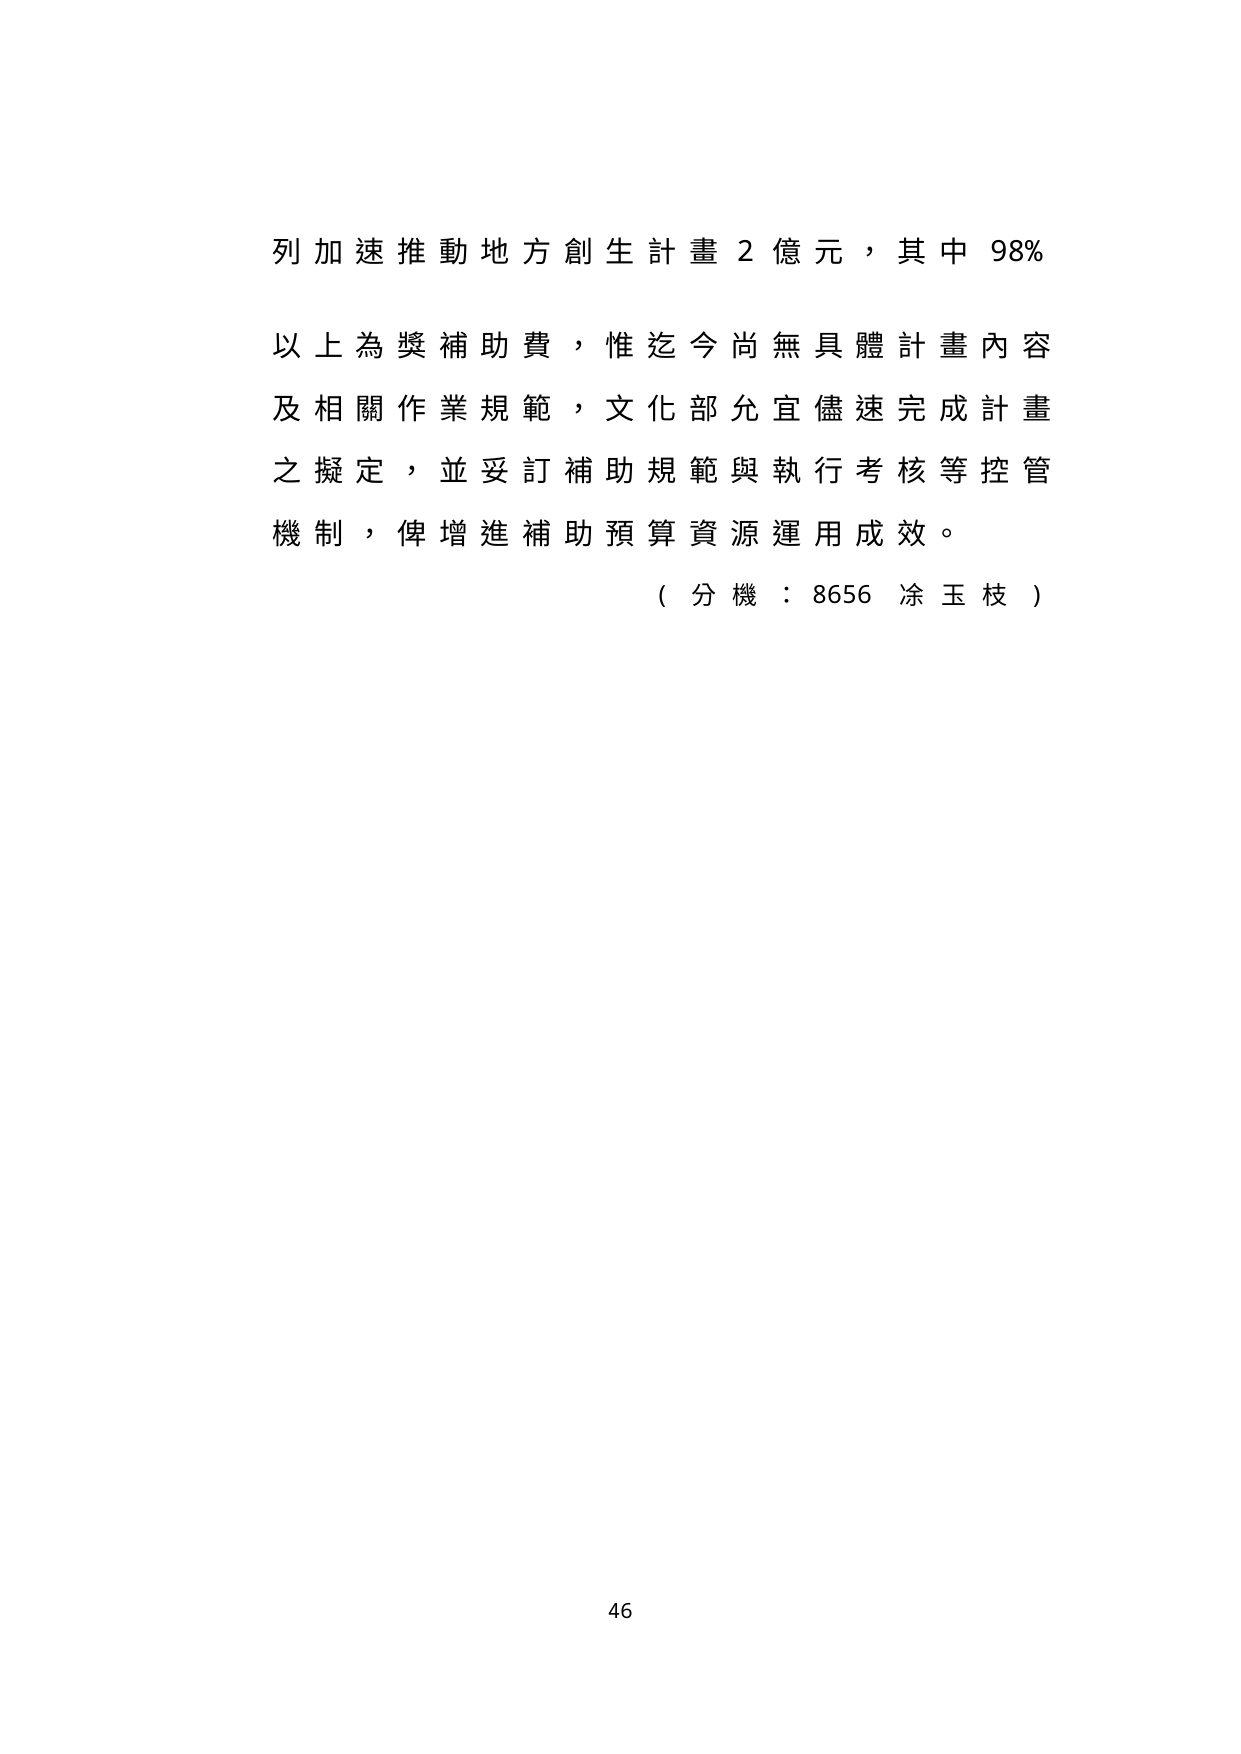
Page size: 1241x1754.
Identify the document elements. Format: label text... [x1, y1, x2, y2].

text (分機：8656 凃玉枝) [183, 552, 1058, 615]
text 列加速推動地方創生計畫2億元，其中98%以上為獎補助費，惟迄今尚無具體計畫內容及相關作業規範，文化部允宜儘速完成計畫之擬定，並妥訂補助規範與執行考核等控管機制，俾增進補助預算資源運用成效。 [242, 177, 1058, 552]
